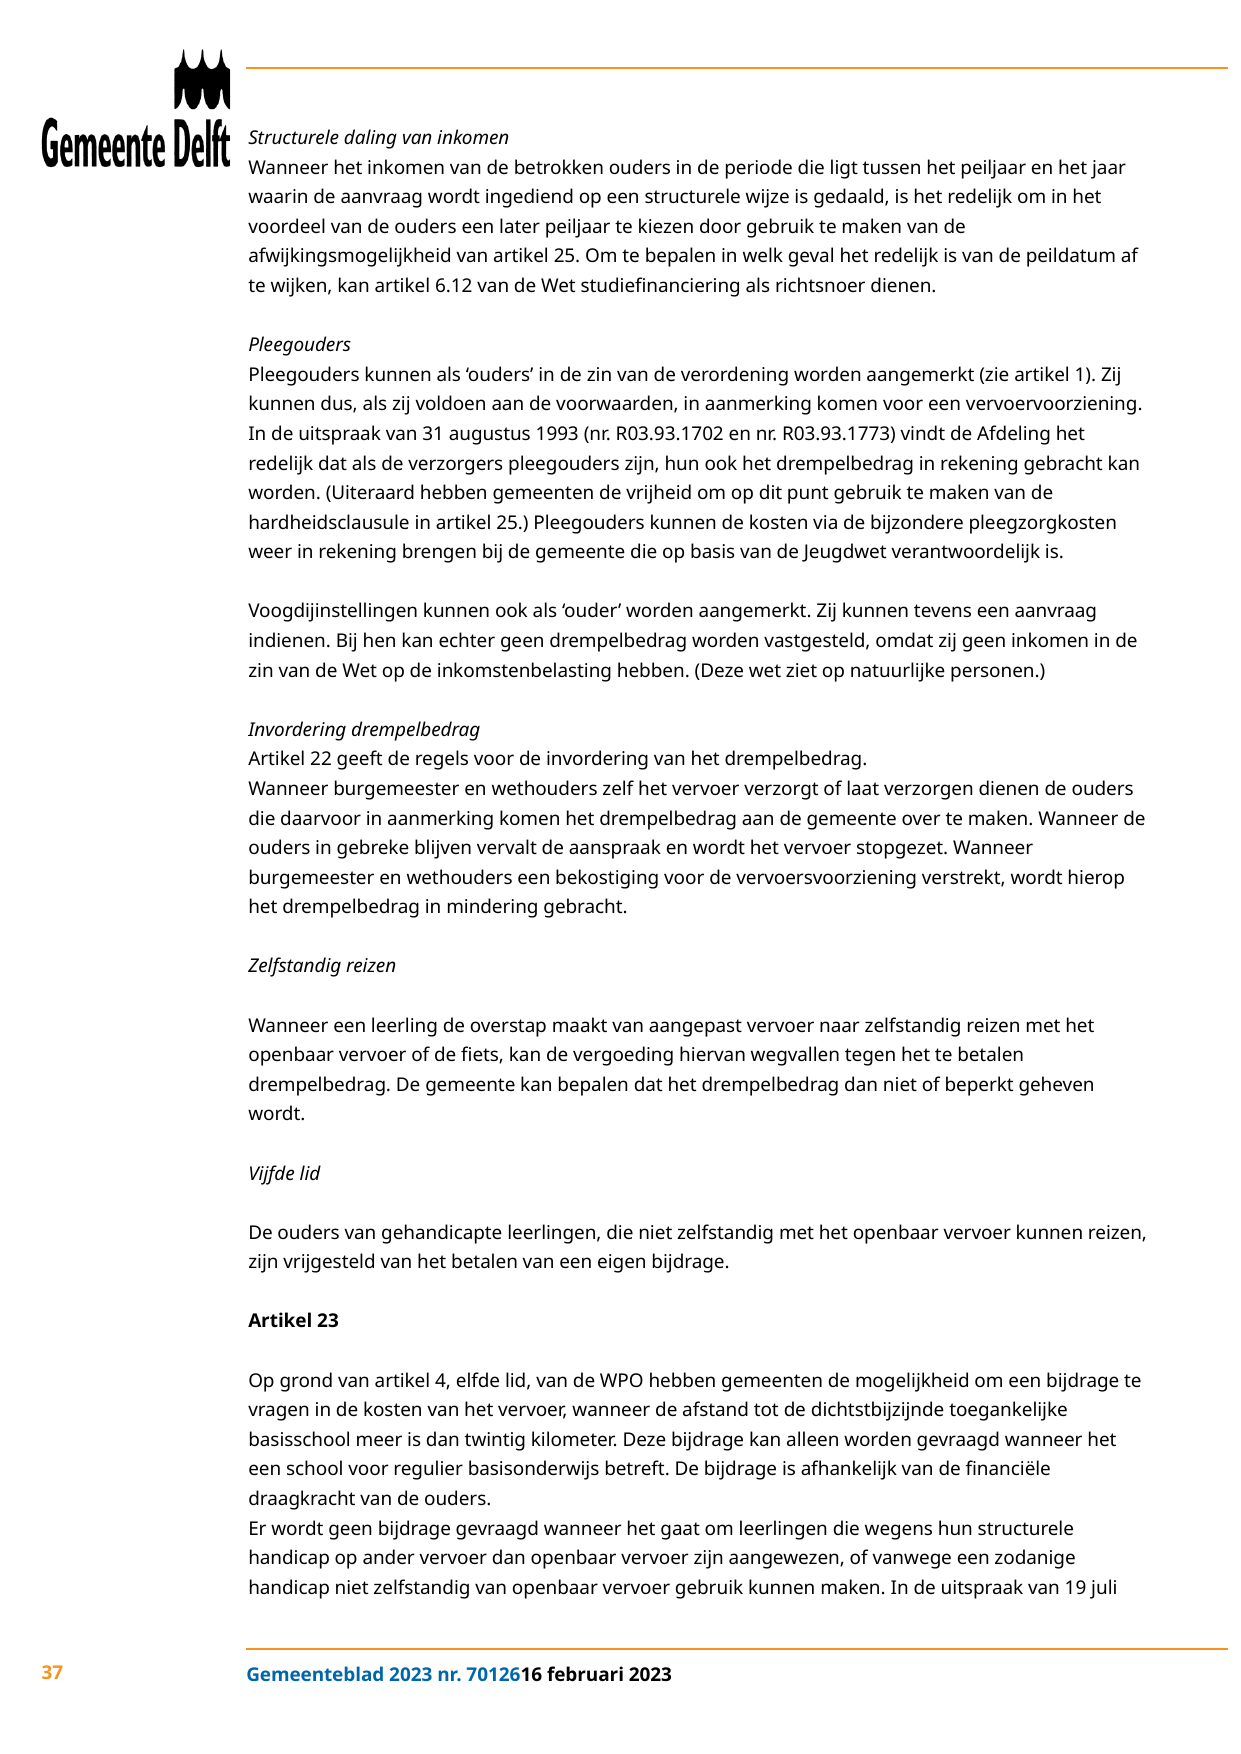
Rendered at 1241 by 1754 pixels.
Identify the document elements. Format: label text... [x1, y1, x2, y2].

text Pleegouders kunnen als ‘ouders’ in de zin van de verordening worden aangemerkt (zie artikel 1). Zij kunnen dus, als zij voldoen aan de voorwaarden, in aanmerking komen voor een vervoervoorziening. In de uitspraak van 31 augustus 1993 (nr. R03.93.1702 en nr. R03.93.1773) vindt de Afdeling het redelijk dat als de verzorgers pleegouders zijn, hun ook het drempelbedrag in rekening gebracht kan worden. (Uiteraard hebben gemeenten de vrijheid om op dit punt gebruik te maken van de hardheidsclausule in artikel 25.) Pleegouders kunnen de kosten via de bijzondere pleegzorgkosten weer in rekening brengen bij de gemeente die op basis van de Jeugdwet verantwoordelijk is. [248, 361, 1152, 564]
text Artikel 23 [248, 1308, 1152, 1333]
text Structurele daling van inkomen [248, 124, 1152, 150]
text Wanneer het inkomen van de betrokken ouders in de periode die ligt tussen het peiljaar en het jaar waarin de aanvraag wordt ingediend op een structurele wijze is gedaald, is het redelijk om in het voordeel van de ouders een later peiljaar te kiezen door gebruik te maken van de afwijkingsmogelijkheid van artikel 25. Om te bepalen in welk geval het redelijk is van de peildatum af te wijken, kan artikel 6.12 van de Wet studiefinanciering als richtsnoer dienen. [248, 154, 1152, 298]
text Zelfstandig reizen [248, 953, 1152, 978]
picture [41, 47, 231, 172]
text Voogdijinstellingen kunnen ook als ‘ouder’ worden aangemerkt. Zij kunnen tevens een aanvraag indienen. Bij hen kan echter geen drempelbedrag worden vastgesteld, omdat zij geen inkomen in de zin van de Wet op de inkomstenbelasting hebben. (Deze wet ziet op natuurlijke personen.) [248, 598, 1152, 683]
text De ouders van gehandicapte leerlingen, die niet zelfstandig met het openbaar vervoer kunnen reizen, zijn vrijgesteld van het betalen van een eigen bijdrage. [248, 1219, 1152, 1274]
text Vijfde lid [248, 1160, 1152, 1186]
text Artikel 22 geeft de regels voor de invordering van het drempelbedrag. [248, 746, 1152, 771]
text Wanneer burgemeester en wethouders zelf het vervoer verzorgt of laat verzorgen dienen de ouders die daarvoor in aanmerking komen het drempelbedrag aan de gemeente over te maken. Wanneer de ouders in gebreke blijven vervalt de aanspraak en wordt het vervoer stopgezet. Wanneer burgemeester en wethouders een bekostiging voor de vervoersvoorziening verstrekt, wordt hierop het drempelbedrag in mindering gebracht. [248, 775, 1152, 919]
text Invordering drempelbedrag [248, 716, 1152, 742]
text Er wordt geen bijdrage gevraagd wanneer het gaat om leerlingen die wegens hun structurele handicap op ander vervoer dan openbaar vervoer zijn aangewezen, of vanwege een zodanige handicap niet zelfstandig van openbaar vervoer gebruik kunnen maken. In de uitspraak van 19 juli [248, 1515, 1152, 1600]
text Wanneer een leerling de overstap maakt van aangepast vervoer naar zelfstandig reizen met het openbaar vervoer of de fiets, kan de vergoeding hiervan wegvallen tegen het te betalen drempelbedrag. De gemeente kan bepalen dat het drempelbedrag dan niet of beperkt geheven wordt. [248, 1012, 1152, 1126]
text Pleegouders [248, 331, 1152, 357]
text Op grond van artikel 4, elfde lid, van de WPO hebben gemeenten de mogelijkheid om een bijdrage te vragen in de kosten van het vervoer, wanneer de afstand tot de dichtstbijzijnde toegankelijke basisschool meer is dan twintig kilometer. Deze bijdrage kan alleen worden gevraagd wanneer het een school voor regulier basisonderwijs betreft. De bijdrage is afhankelijk van de financiële draagkracht van de ouders. [248, 1367, 1152, 1511]
